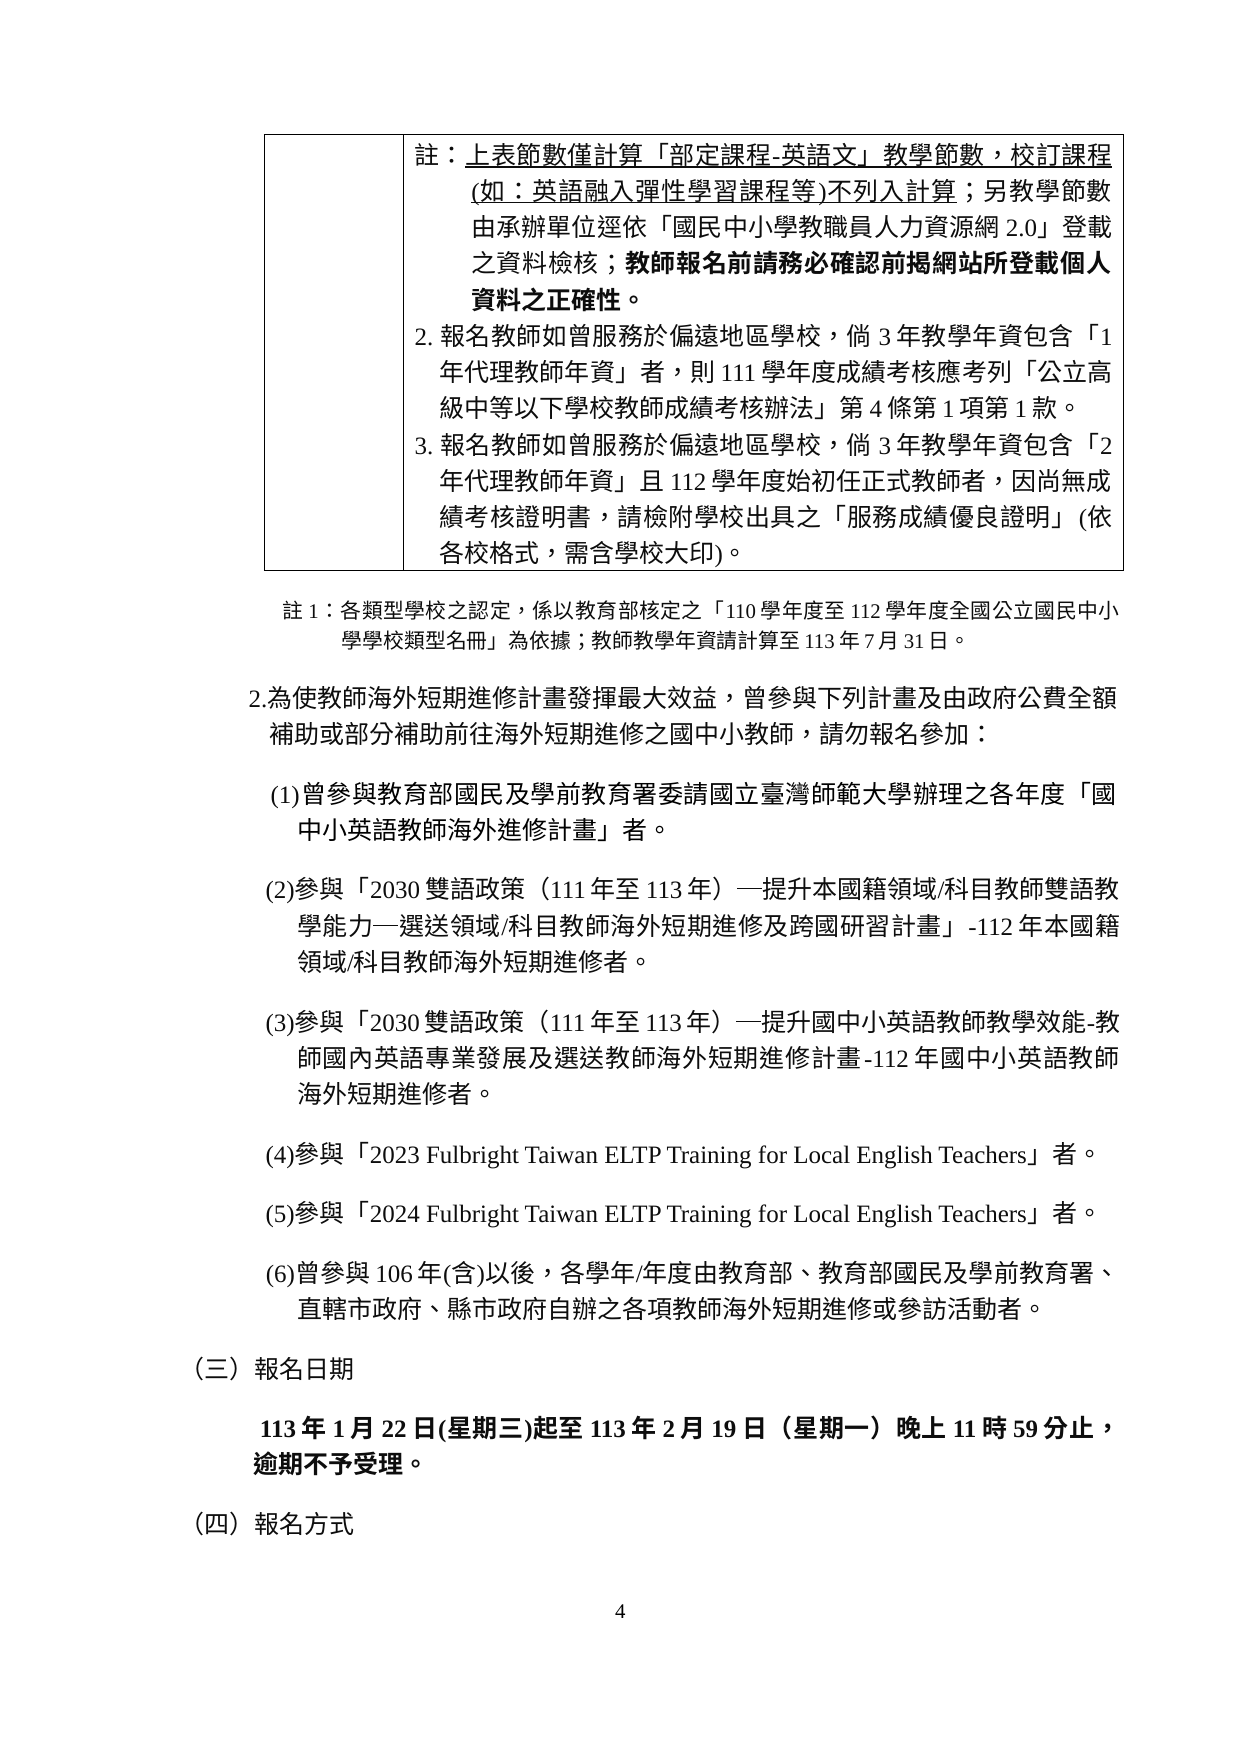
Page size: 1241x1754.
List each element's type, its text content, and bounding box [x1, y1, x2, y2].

text (3)參與「2030雙語政策（111年至113年）─提升國中小英語教師教學效能-教師國內英語專業發展及選送教師海外短期進修計畫-112年國中小英語教師海外短期進修者。 [253, 1002, 1120, 1111]
text 註1：各類型學校之認定，係以教育部核定之「110學年度至112學年度全國公立國民中小學學校類型名冊」為依據；教師教學年資請計算至113年7月31日。 [283, 594, 1120, 655]
text （四）報名方式 [179, 1504, 1120, 1541]
text 113年1月22日(星期三)起至113年2月19日（星期一）晚上11時59分止，逾期不予受理。 [253, 1409, 1120, 1481]
text (4)參與「2023 Fulbright Taiwan ELTP Training for Local English Teachers」者。 [253, 1134, 1120, 1170]
text 2.為使教師海外短期進修計畫發揮最大效益，曾參與下列計畫及由政府公費全額補助或部分補助前往海外短期進修之國中小教師，請勿報名參加： [223, 678, 1120, 751]
text (1)曾參與教育部國民及學前教育署委請國立臺灣師範大學辦理之各年度「國中小英語教師海外進修計畫」者。 [223, 774, 1120, 847]
text (5)參與「2024 Fulbright Taiwan ELTP Training for Local English Teachers」者。 [253, 1194, 1120, 1230]
text （三）報名日期 [179, 1349, 1120, 1385]
table_cell [265, 135, 403, 570]
table_cell 註：上表節數僅計算「部定課程-英語文」教學節數，校訂課程(如：英語融入彈性學習課程等)不列入計算；另教學節數由承辦單位逕依「國民中小學教職員人力資源網2.0」登載之資料檢核；教師報名前請務必確認前揭網站所登載個人資料之正確性。 2. 報名教師如曾服務於偏遠地區學校，倘3年教學年資包含「1年代理教師年資」者，則111學年度成績考核應考列「公立高級中等以下學校教師成績考核辦法」第4條第1項第1款。 3. 報名教師如曾服務於偏遠地區學校，倘3年教學年資包含「2年代理教師年資」且112學年度始初任正式教師者，因尚無成績考核證明書，請檢附學校出具之「服務成績優良證明」(依各校格式，需含學校大印)。 [404, 135, 1123, 570]
text (2)參與「2030雙語政策（111年至113年）─提升本國籍領域/科目教師雙語教學能力─選送領域/科目教師海外短期進修及跨國研習計畫」-112年本國籍領域/科目教師海外短期進修者。 [253, 870, 1120, 979]
text (6)曾參與106年(含)以後，各學年/年度由教育部、教育部國民及學前教育署、直轄市政府、縣市政府自辦之各項教師海外短期進修或參訪活動者。 [253, 1253, 1120, 1326]
